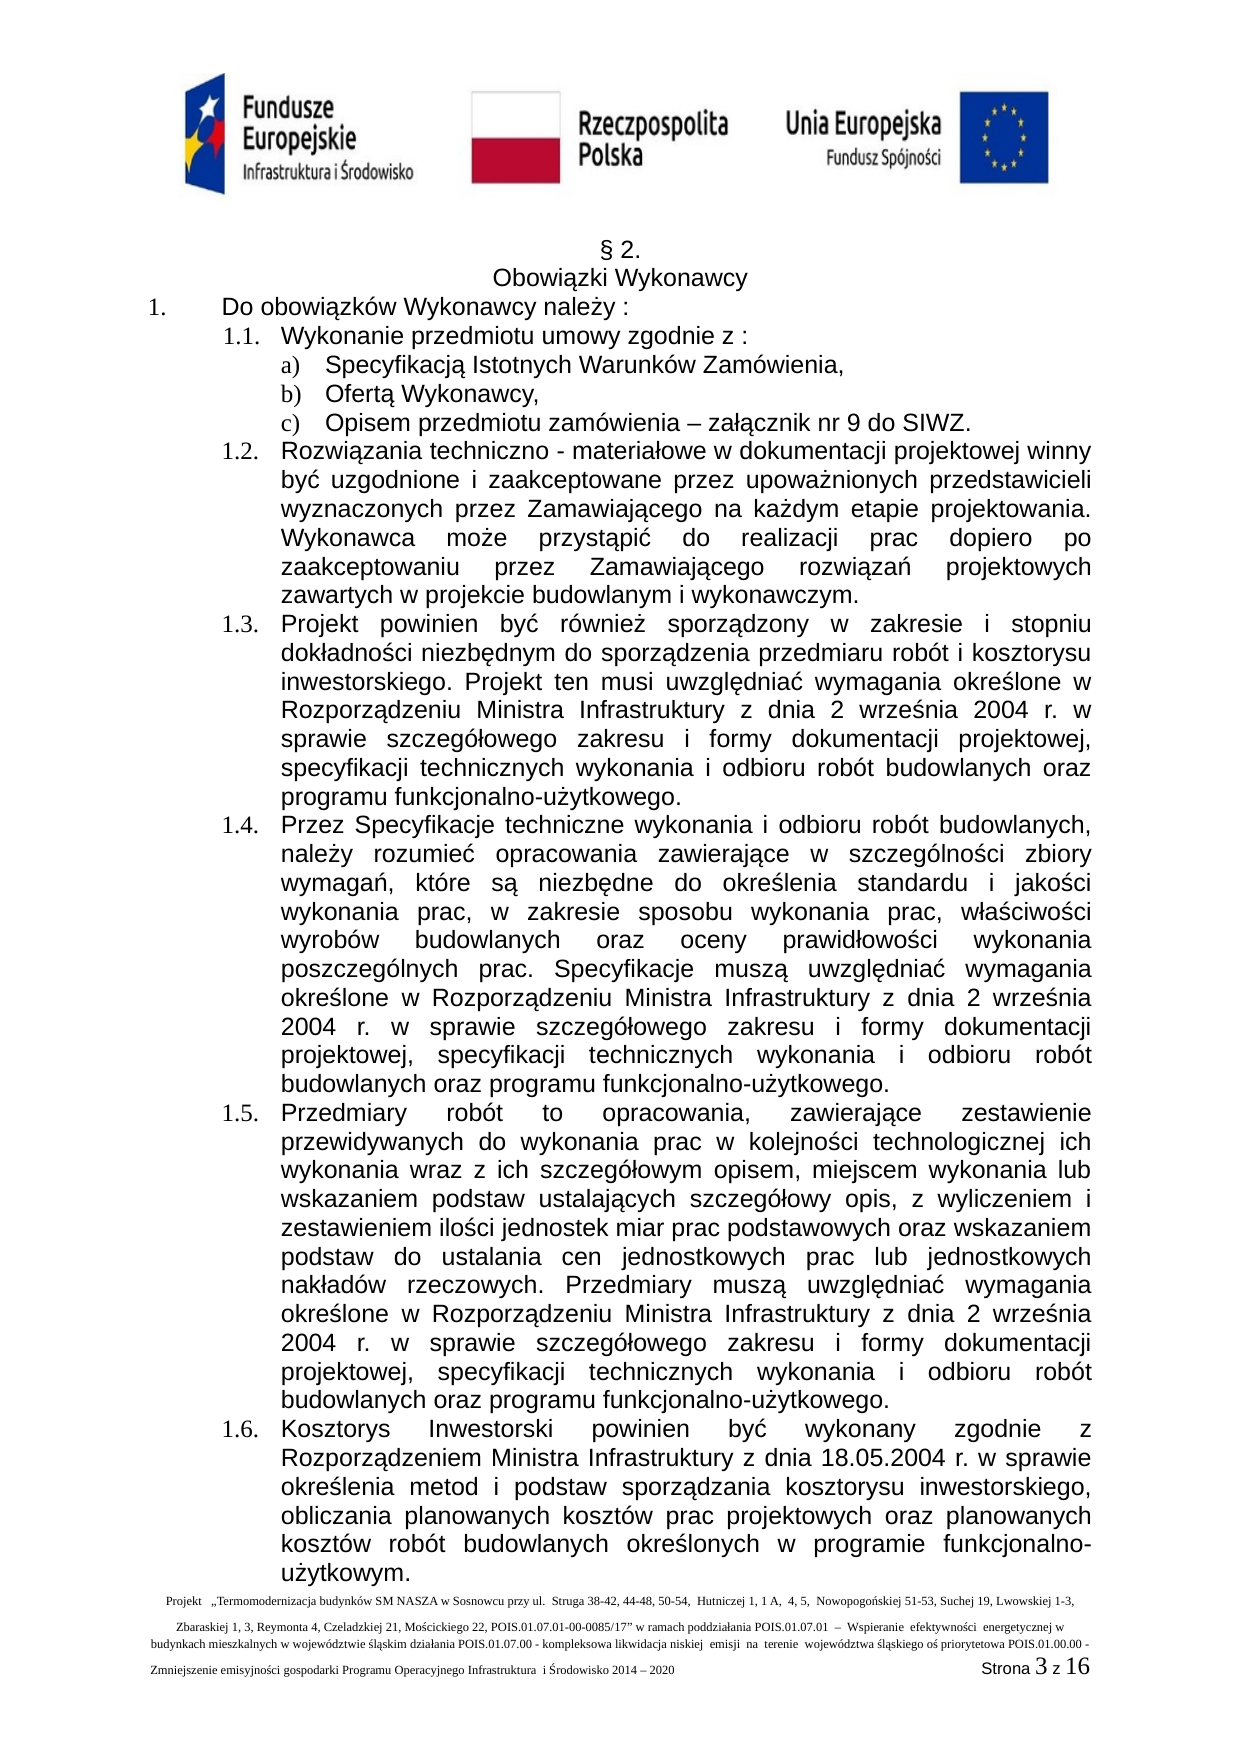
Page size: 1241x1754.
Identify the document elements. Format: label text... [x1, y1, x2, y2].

text Obowiązki Wykonawcy [148, 263, 1093, 292]
list Ofertą Wykonawcy, [281, 379, 1093, 407]
list Opisem przedmiotu zamówienia – załącznik nr 9 do SIWZ. [281, 407, 1093, 436]
list Rozwiązania techniczno - materiałowe w dokumentacji projektowej winny być uzgodnione i zaakceptowane przez upoważnionych przedstawicieli wyznaczonych przez Zamawiającego na każdym etapie projektowania. Wykonawca może przystąpić do realizacji prac dopiero po zaakceptowaniu przez Zamawiającego rozwiązań projektowych zawartych w projekcie budowlanym i wykonawczym. [221, 436, 1093, 609]
list Przez Specyfikacje techniczne wykonania i odbioru robót budowlanych, należy rozumieć opracowania zawierające w szczególności zbiory wymagań, które są niezbędne do określenia standardu i jakości wykonania prac, w zakresie sposobu wykonania prac, właściwości wyrobów budowlanych oraz oceny prawidłowości wykonania poszczególnych prac. Specyfikacje muszą uwzględniać wymagania określone w Rozporządzeniu Ministra Infrastruktury z dnia 2 września 2004 r. w sprawie szczegółowego zakresu i formy dokumentacji projektowej, specyfikacji technicznych wykonania i odbioru robót budowlanych oraz programu funkcjonalno-użytkowego. [221, 810, 1093, 1098]
text § 2. [148, 234, 1093, 263]
list Kosztorys Inwestorski powinien być wykonany zgodnie z Rozporządzeniem Ministra Infrastruktury z dnia 18.05.2004 r. w sprawie określenia metod i podstaw sporządzania kosztorysu inwestorskiego, obliczania planowanych kosztów prac projektowych oraz planowanych kosztów robót budowlanych określonych w programie funkcjonalno-użytkowym. [221, 1414, 1093, 1587]
list Przedmiary robót to opracowania, zawierające zestawienie przewidywanych do wykonania prac w kolejności technologicznej ich wykonania wraz z ich szczegółowym opisem, miejscem wykonania lub wskazaniem podstaw ustalających szczegółowy opis, z wyliczeniem i zestawieniem ilości jednostek miar prac podstawowych oraz wskazaniem podstaw do ustalania cen jednostkowych prac lub jednostkowych nakładów rzeczowych. Przedmiary muszą uwzględniać wymagania określone w Rozporządzeniu Ministra Infrastruktury z dnia 2 września 2004 r. w sprawie szczegółowego zakresu i formy dokumentacji projektowej, specyfikacji technicznych wykonania i odbioru robót budowlanych oraz programu funkcjonalno-użytkowego. [221, 1098, 1093, 1414]
list Wykonanie przedmiotu umowy zgodnie z : [223, 321, 1093, 350]
list Specyfikacją Istotnych Warunków Zamówienia, [281, 350, 1093, 379]
list Do obowiązków Wykonawcy należy : [148, 292, 1093, 321]
list Projekt powinien być również sporządzony w zakresie i stopniu dokładności niezbędnym do sporządzenia przedmiaru robót i kosztorysu inwestorskiego. Projekt ten musi uwzględniać wymagania określone w Rozporządzeniu Ministra Infrastruktury z dnia 2 września 2004 r. w sprawie szczegółowego zakresu i formy dokumentacji projektowej, specyfikacji technicznych wykonania i odbioru robót budowlanych oraz programu funkcjonalno-użytkowego. [221, 609, 1093, 810]
